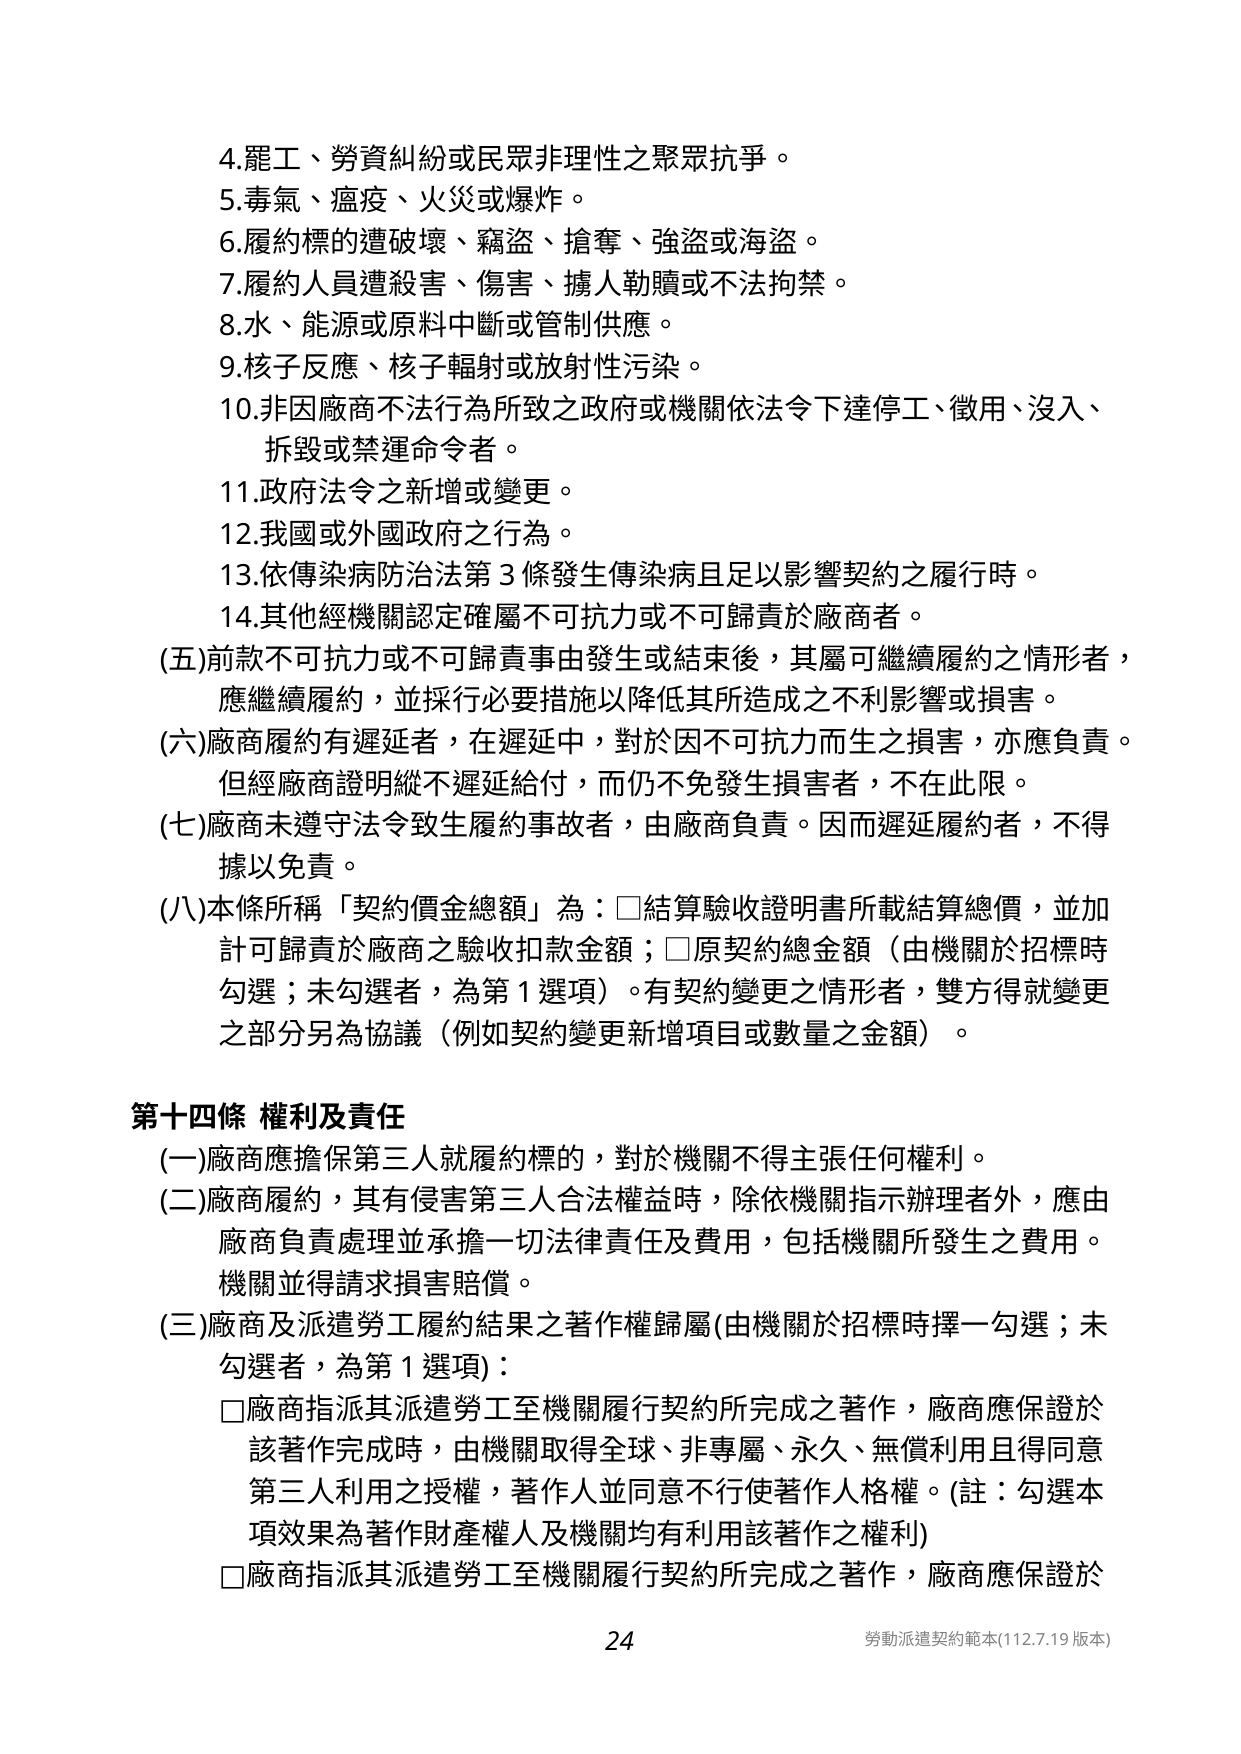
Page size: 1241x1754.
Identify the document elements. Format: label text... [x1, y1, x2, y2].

text □廠商指派其派遣勞工至機關履行契約所完成之著作，廠商應保證於該著作完成時，由機關取得全球、非專屬、永久、無償利用且得同意第三人利用之授權，著作人並同意不行使著作人格權。(註：勾選本項效果為著作財產權人及機關均有利用該著作之權利) [218, 1386, 1104, 1552]
text (五)前款不可抗力或不可歸責事由發生或結束後，其屬可繼續履約之情形者，應繼續履約，並採行必要措施以降低其所造成之不利影響或損害。 [159, 636, 1110, 719]
text 13.依傳染病防治法第3條發生傳染病且足以影響契約之履行時。 [218, 552, 1104, 594]
text 7.履約人員遭殺害、傷害、擄人勒贖或不法拘禁。 [218, 261, 1104, 302]
text (六)廠商履約有遲延者，在遲延中，對於因不可抗力而生之損害，亦應負責。但經廠商證明縱不遲延給付，而仍不免發生損害者，不在此限。 [159, 719, 1110, 802]
text 14.其他經機關認定確屬不可抗力或不可歸責於廠商者。 [218, 594, 1104, 636]
text 10.非因廠商不法行為所致之政府或機關依法令下達停工、徵用、沒入、拆毀或禁運命令者。 [218, 386, 1104, 469]
text 5.毒氣、瘟疫、火災或爆炸。 [218, 177, 1104, 219]
text 第十四條 權利及責任 [130, 1094, 1110, 1136]
text (八)本條所稱「契約價金總額」為：□結算驗收證明書所載結算總價，並加計可歸責於廠商之驗收扣款金額；□原契約總金額（由機關於招標時勾選；未勾選者，為第1選項）。有契約變更之情形者，雙方得就變更之部分另為協議（例如契約變更新增項目或數量之金額）。 [159, 886, 1110, 1052]
text 8.水、能源或原料中斷或管制供應。 [218, 302, 1104, 344]
text 9.核子反應、核子輻射或放射性污染。 [218, 344, 1104, 386]
text □廠商指派其派遣勞工至機關履行契約所完成之著作，廠商應保證於 [218, 1552, 1104, 1594]
text 6.履約標的遭破壞、竊盜、搶奪、強盜或海盜。 [218, 219, 1104, 261]
text (二)廠商履約，其有侵害第三人合法權益時，除依機關指示辦理者外，應由廠商負責處理並承擔一切法律責任及費用，包括機關所發生之費用。機關並得請求損害賠償。 [159, 1177, 1110, 1302]
text 12.我國或外國政府之行為。 [218, 511, 1104, 552]
text 11.政府法令之新增或變更。 [218, 469, 1104, 511]
text (七)廠商未遵守法令致生履約事故者，由廠商負責。因而遲延履約者，不得據以免責。 [159, 802, 1110, 886]
text (三)廠商及派遣勞工履約結果之著作權歸屬(由機關於招標時擇一勾選；未勾選者，為第1選項)： [159, 1302, 1110, 1386]
text (一)廠商應擔保第三人就履約標的，對於機關不得主張任何權利。 [159, 1136, 1110, 1177]
text 4.罷工、勞資糾紛或民眾非理性之聚眾抗爭。 [218, 136, 1104, 177]
